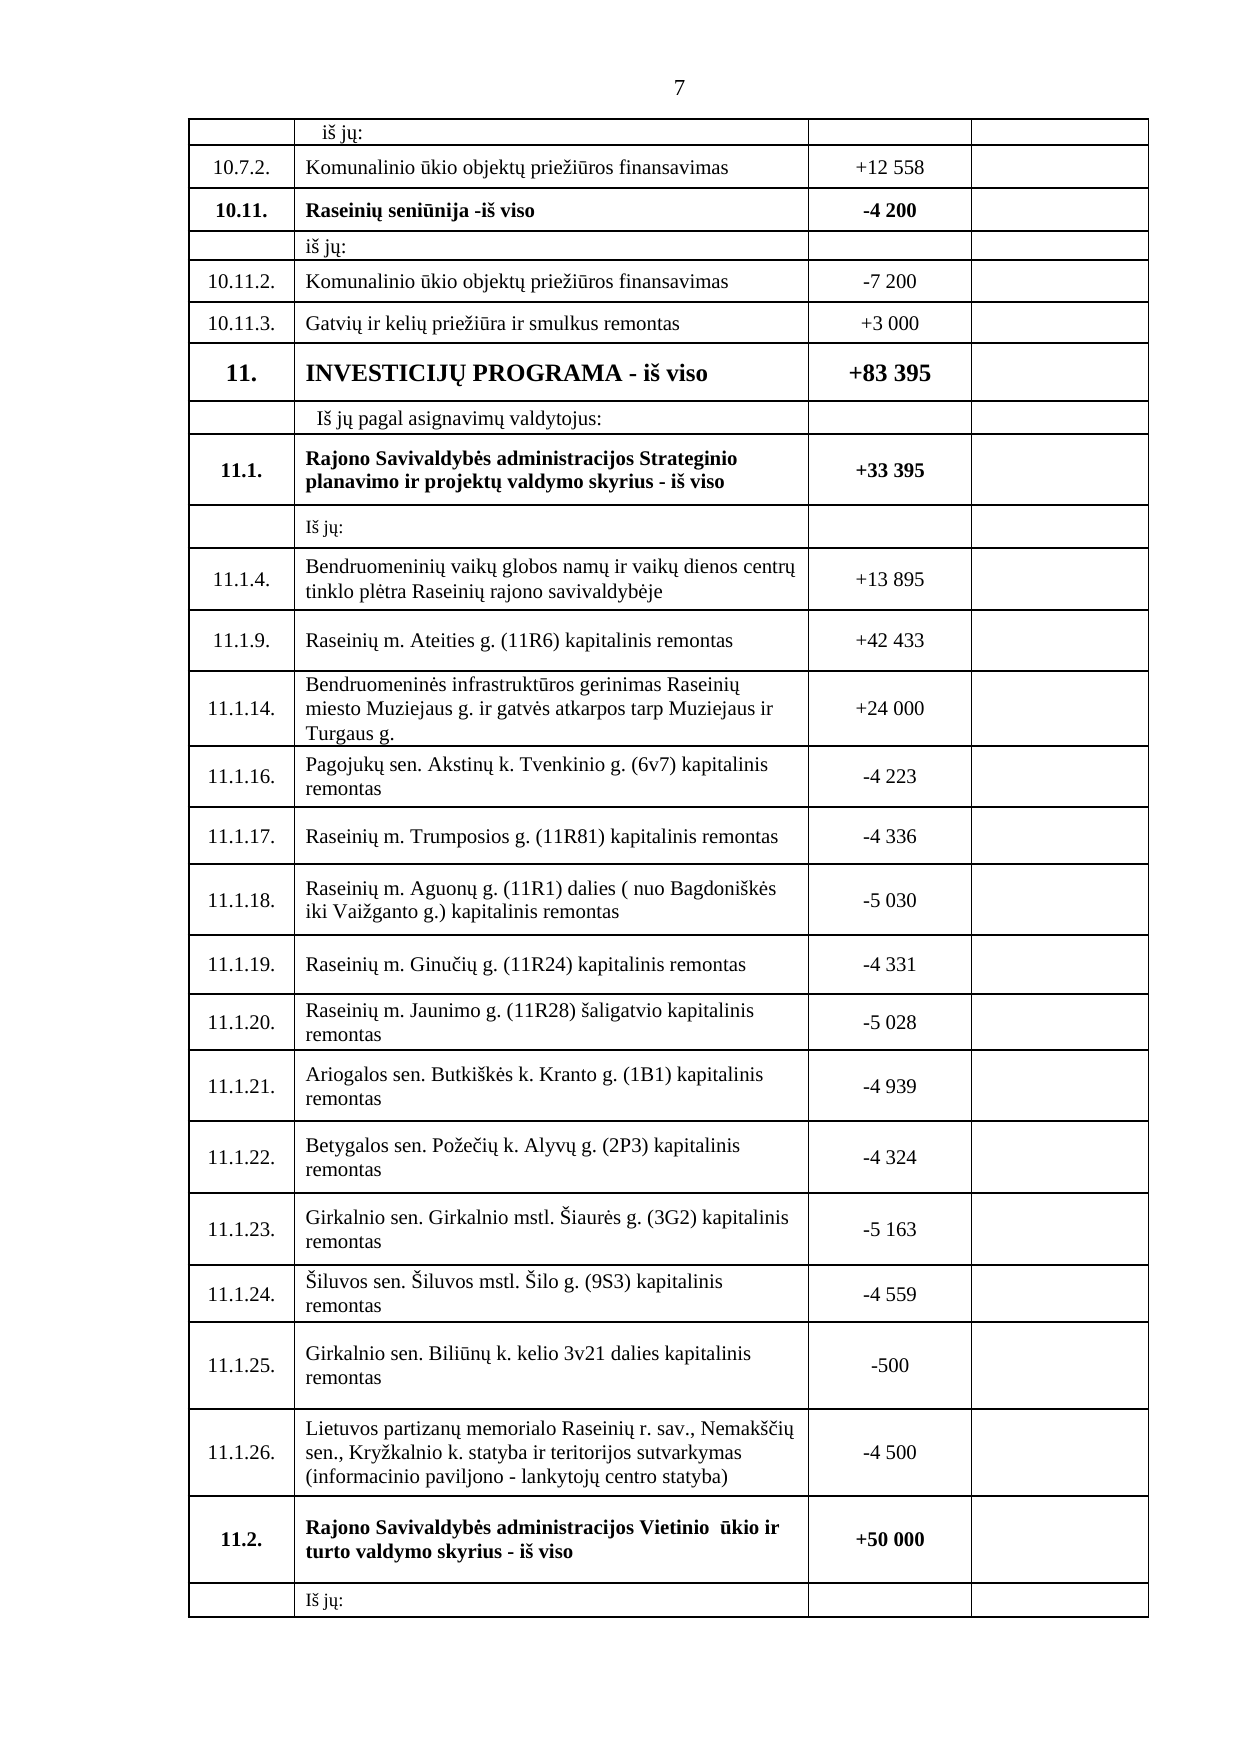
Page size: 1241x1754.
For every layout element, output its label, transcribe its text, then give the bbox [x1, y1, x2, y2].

table_cell Raseinių seniūnija -iš viso [295, 189, 808, 230]
table_cell [972, 1194, 1148, 1264]
table_cell Iš jų: [295, 506, 808, 547]
table_cell Pagojukų sen. Akstinų k. Tvenkinio g. (6v7) kapitalinis remontas [295, 747, 808, 806]
table_cell [972, 936, 1148, 993]
table_cell [972, 344, 1148, 400]
table_cell Ariogalos sen. Butkiškės k. Kranto g. (1B1) kapitalinis remontas [295, 1051, 808, 1120]
table_cell Rajono Savivaldybės administracijos Strateginio planavimo ir projektų valdymo skyrius - iš viso [295, 435, 808, 504]
table_cell 10.11.2. [190, 261, 294, 301]
table_cell 10.11. [190, 189, 294, 230]
table_cell [972, 1122, 1148, 1192]
table_cell +83 395 [809, 344, 971, 400]
table_cell +42 433 [809, 611, 971, 670]
table_cell 11.1.22. [190, 1122, 294, 1192]
table_cell [190, 232, 294, 259]
table_cell [190, 506, 294, 547]
table_cell [972, 303, 1148, 342]
table_cell Lietuvos partizanų memorialo Raseinių r. sav., Nemakščių sen., Kryžkalnio k. statyba ir teritorijos sutvarkymas (informacinio paviljono - lankytojų centro statyba) [295, 1410, 808, 1495]
table_cell +13 895 [809, 549, 971, 608]
table_cell [972, 506, 1148, 547]
table_cell [972, 1584, 1148, 1616]
table_cell -4 200 [809, 189, 971, 230]
table_cell [972, 1266, 1148, 1321]
table_cell [809, 232, 971, 259]
table_cell Raseinių m. Ateities g. (11R6) kapitalinis remontas [295, 611, 808, 670]
table_cell 11.1.19. [190, 936, 294, 993]
table_cell [972, 672, 1148, 744]
table_cell [190, 402, 294, 433]
table_cell +12 558 [809, 146, 971, 187]
table_cell Iš jų: [295, 1584, 808, 1616]
table_cell Bendruomeninių vaikų globos namų ir vaikų dienos centrų tinklo plėtra Raseinių rajono savivaldybėje [295, 549, 808, 608]
table_cell -4 559 [809, 1266, 971, 1321]
table_cell Raseinių m. Aguonų g. (11R1) dalies ( nuo Bagdoniškės iki Vaižganto g.) kapitalinis remontas [295, 865, 808, 934]
table_cell 10.11.3. [190, 303, 294, 342]
table_cell Girkalnio sen. Girkalnio mstl. Šiaurės g. (3G2) kapitalinis remontas [295, 1194, 808, 1264]
table_cell [809, 402, 971, 433]
table_cell iš jų: [295, 120, 808, 144]
table_cell -4 331 [809, 936, 971, 993]
table_cell -4 324 [809, 1122, 971, 1192]
table_cell -5 030 [809, 865, 971, 934]
table_cell -500 [809, 1323, 971, 1408]
table_cell -4 336 [809, 808, 971, 863]
table_cell [972, 1323, 1148, 1408]
table_cell 11.2. [190, 1497, 294, 1582]
table_cell 11. [190, 344, 294, 400]
table_cell Betygalos sen. Požečių k. Alyvų g. (2P3) kapitalinis remontas [295, 1122, 808, 1192]
table_cell Raseinių m. Jaunimo g. (11R28) šaligatvio kapitalinis remontas [295, 995, 808, 1049]
table_cell +3 000 [809, 303, 971, 342]
table_cell [190, 1584, 294, 1616]
table_cell 11.1.25. [190, 1323, 294, 1408]
table_cell [972, 808, 1148, 863]
table_cell +50 000 [809, 1497, 971, 1582]
table_cell INVESTICIJŲ PROGRAMA - iš viso [295, 344, 808, 400]
table_cell [972, 747, 1148, 806]
table_cell Iš jų pagal asignavimų valdytojus: [295, 402, 808, 433]
table_cell 11.1.16. [190, 747, 294, 806]
table_cell [972, 611, 1148, 670]
table_cell 11.1.26. [190, 1410, 294, 1495]
table_cell 10.7.2. [190, 146, 294, 187]
table_cell [972, 995, 1148, 1049]
table_cell [972, 435, 1148, 504]
table_cell 11.1.14. [190, 672, 294, 744]
table_cell iš jų: [295, 232, 808, 259]
table_cell +33 395 [809, 435, 971, 504]
table_cell 11.1.9. [190, 611, 294, 670]
table_cell -4 500 [809, 1410, 971, 1495]
table_cell [809, 1584, 971, 1616]
table_cell Bendruomeninės infrastruktūros gerinimas Raseinių miesto Muziejaus g. ir gatvės atkarpos tarp Muziejaus ir Turgaus g. [295, 672, 808, 744]
table_cell [972, 1410, 1148, 1495]
table_cell [972, 402, 1148, 433]
table_cell [190, 120, 294, 144]
table_cell -4 223 [809, 747, 971, 806]
table_cell [972, 261, 1148, 301]
table_cell 11.1.20. [190, 995, 294, 1049]
table_cell Raseinių m. Trumposios g. (11R81) kapitalinis remontas [295, 808, 808, 863]
table_cell [972, 189, 1148, 230]
table_cell [972, 549, 1148, 608]
table_cell [972, 1497, 1148, 1582]
table_cell 11.1.17. [190, 808, 294, 863]
table_cell [972, 1051, 1148, 1120]
table_cell Rajono Savivaldybės administracijos Vietinio ūkio ir turto valdymo skyrius - iš viso [295, 1497, 808, 1582]
table_cell [809, 120, 971, 144]
table_cell Šiluvos sen. Šiluvos mstl. Šilo g. (9S3) kapitalinis remontas [295, 1266, 808, 1321]
table_cell [809, 506, 971, 547]
table_cell 11.1.23. [190, 1194, 294, 1264]
table_cell 11.1.21. [190, 1051, 294, 1120]
table_cell Komunalinio ūkio objektų priežiūros finansavimas [295, 146, 808, 187]
table_cell Raseinių m. Ginučių g. (11R24) kapitalinis remontas [295, 936, 808, 993]
table_cell -4 939 [809, 1051, 971, 1120]
table_cell [972, 120, 1148, 144]
table_cell 11.1.18. [190, 865, 294, 934]
table_cell -7 200 [809, 261, 971, 301]
table_cell +24 000 [809, 672, 971, 744]
table_cell Gatvių ir kelių priežiūra ir smulkus remontas [295, 303, 808, 342]
table_cell 11.1.24. [190, 1266, 294, 1321]
table_cell Girkalnio sen. Biliūnų k. kelio 3v21 dalies kapitalinis remontas [295, 1323, 808, 1408]
table_cell [972, 865, 1148, 934]
table_cell [972, 232, 1148, 259]
table_cell 11.1. [190, 435, 294, 504]
table_cell 11.1.4. [190, 549, 294, 608]
table_cell -5 163 [809, 1194, 971, 1264]
table_cell Komunalinio ūkio objektų priežiūros finansavimas [295, 261, 808, 301]
table_cell [972, 146, 1148, 187]
table_cell -5 028 [809, 995, 971, 1049]
